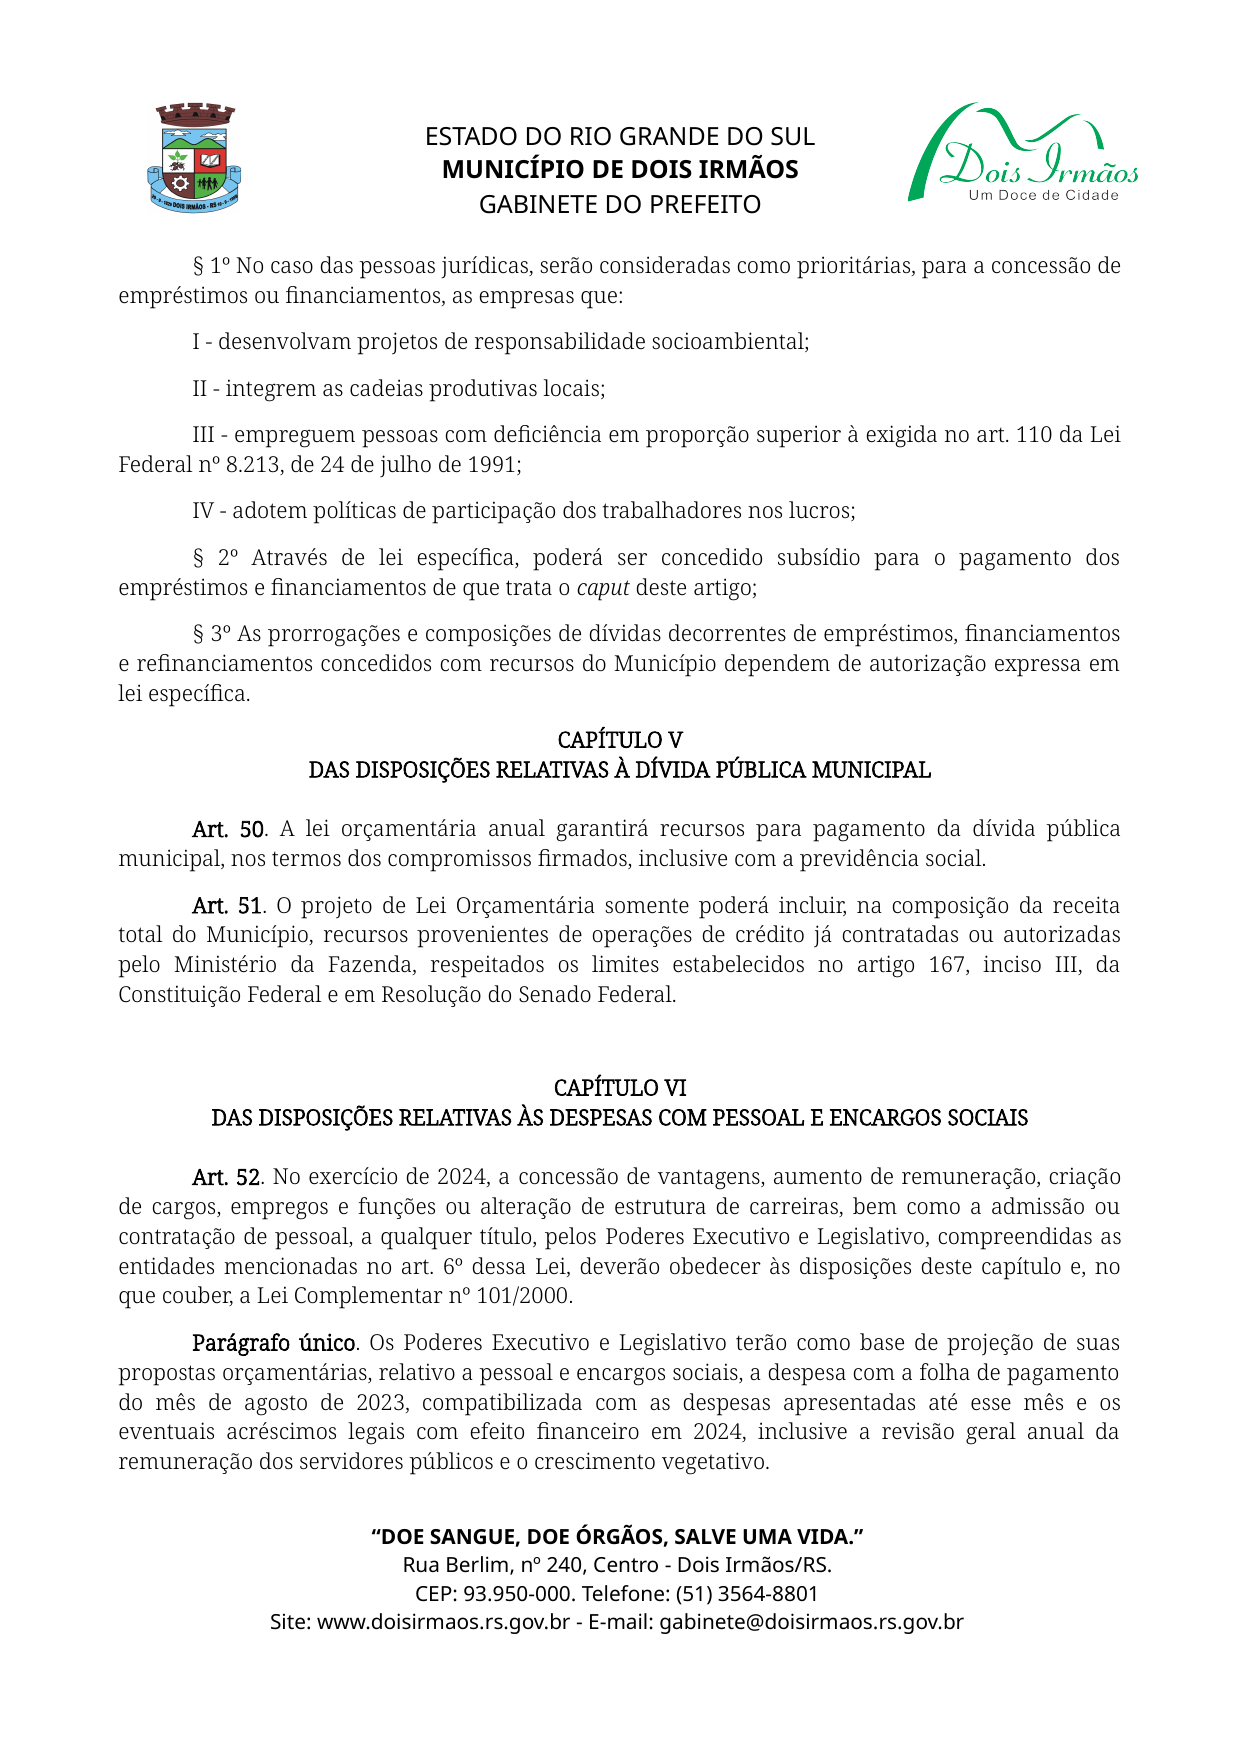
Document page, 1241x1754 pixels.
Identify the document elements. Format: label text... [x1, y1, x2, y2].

text Parágrafo único. Os Poderes Executivo e Legislativo terão como base de projeção de suas propostas orçamentárias, relativo a pessoal e encargos sociais, a despesa com a folha de pagamento do mês de agosto de 2023, compatibilizada com as despesas apresentadas até esse mês e os eventuais acréscimos legais com efeito financeiro em 2024, inclusive a revisão geral anual da remuneração dos servidores públicos e o crescimento vegetativo. [118, 1327, 1122, 1476]
text § 2º Através de lei específica, poderá ser concedido subsídio para o pagamento dos empréstimos e financiamentos de que trata o caput deste artigo; [118, 542, 1122, 601]
text § 3º As prorrogações e composições de dívidas decorrentes de empréstimos, financiamentos e refinanciamentos concedidos com recursos do Município dependem de autorização expressa em lei específica. [118, 618, 1122, 707]
text DAS DISPOSIÇÕES RELATIVAS ÀS DESPESAS COM PESSOAL E ENCARGOS SOCIAIS [118, 1102, 1122, 1131]
text Art. 51. O projeto de Lei Orçamentária somente poderá incluir, na composição da receita total do Município, recursos provenientes de operações de crédito já contratadas ou autorizadas pelo Ministério da Fazenda, respeitados os limites estabelecidos no artigo 167, inciso III, da Constituição Federal e em Resolução do Senado Federal. [118, 889, 1122, 1009]
picture [147, 102, 242, 214]
text Art. 50. A lei orçamentária anual garantirá recursos para pagamento da dívida pública municipal, nos termos dos compromissos firmados, inclusive com a previdência social. [118, 813, 1122, 873]
text II - integrem as cadeias produtivas locais; [118, 372, 1122, 402]
text Art. 52. No exercício de 2024, a concessão de vantagens, aumento de remuneração, criação de cargos, empregos e funções ou alteração de estrutura de carreiras, bem como a admissão ou contratação de pessoal, a qualquer título, pelos Poderes Executivo e Legislativo, compreendidas as entidades mencionadas no art. 6º dessa Lei, deverão obedecer às disposições deste capítulo e, no que couber, a Lei Complementar nº 101/2000. [118, 1161, 1122, 1310]
text DAS DISPOSIÇÕES RELATIVAS À DÍVIDA PÚBLICA MUNICIPAL [118, 754, 1122, 783]
text § 1º No caso das pessoas jurídicas, serão consideradas como prioritárias, para a concessão de empréstimos ou financiamentos, as empresas que: [118, 250, 1122, 309]
text I - desenvolvam projetos de responsabilidade socioambiental; [118, 326, 1122, 356]
text IV - adotem políticas de participação dos trabalhadores nos lucros; [118, 495, 1122, 525]
text CAPÍTULO VI [118, 1072, 1122, 1102]
text III - empreguem pessoas com deficiência em proporção superior à exigida no art. 110 da Lei Federal nº 8.213, de 24 de julho de 1991; [118, 419, 1122, 478]
text CAPÍTULO V [118, 724, 1122, 754]
picture [907, 102, 1138, 202]
